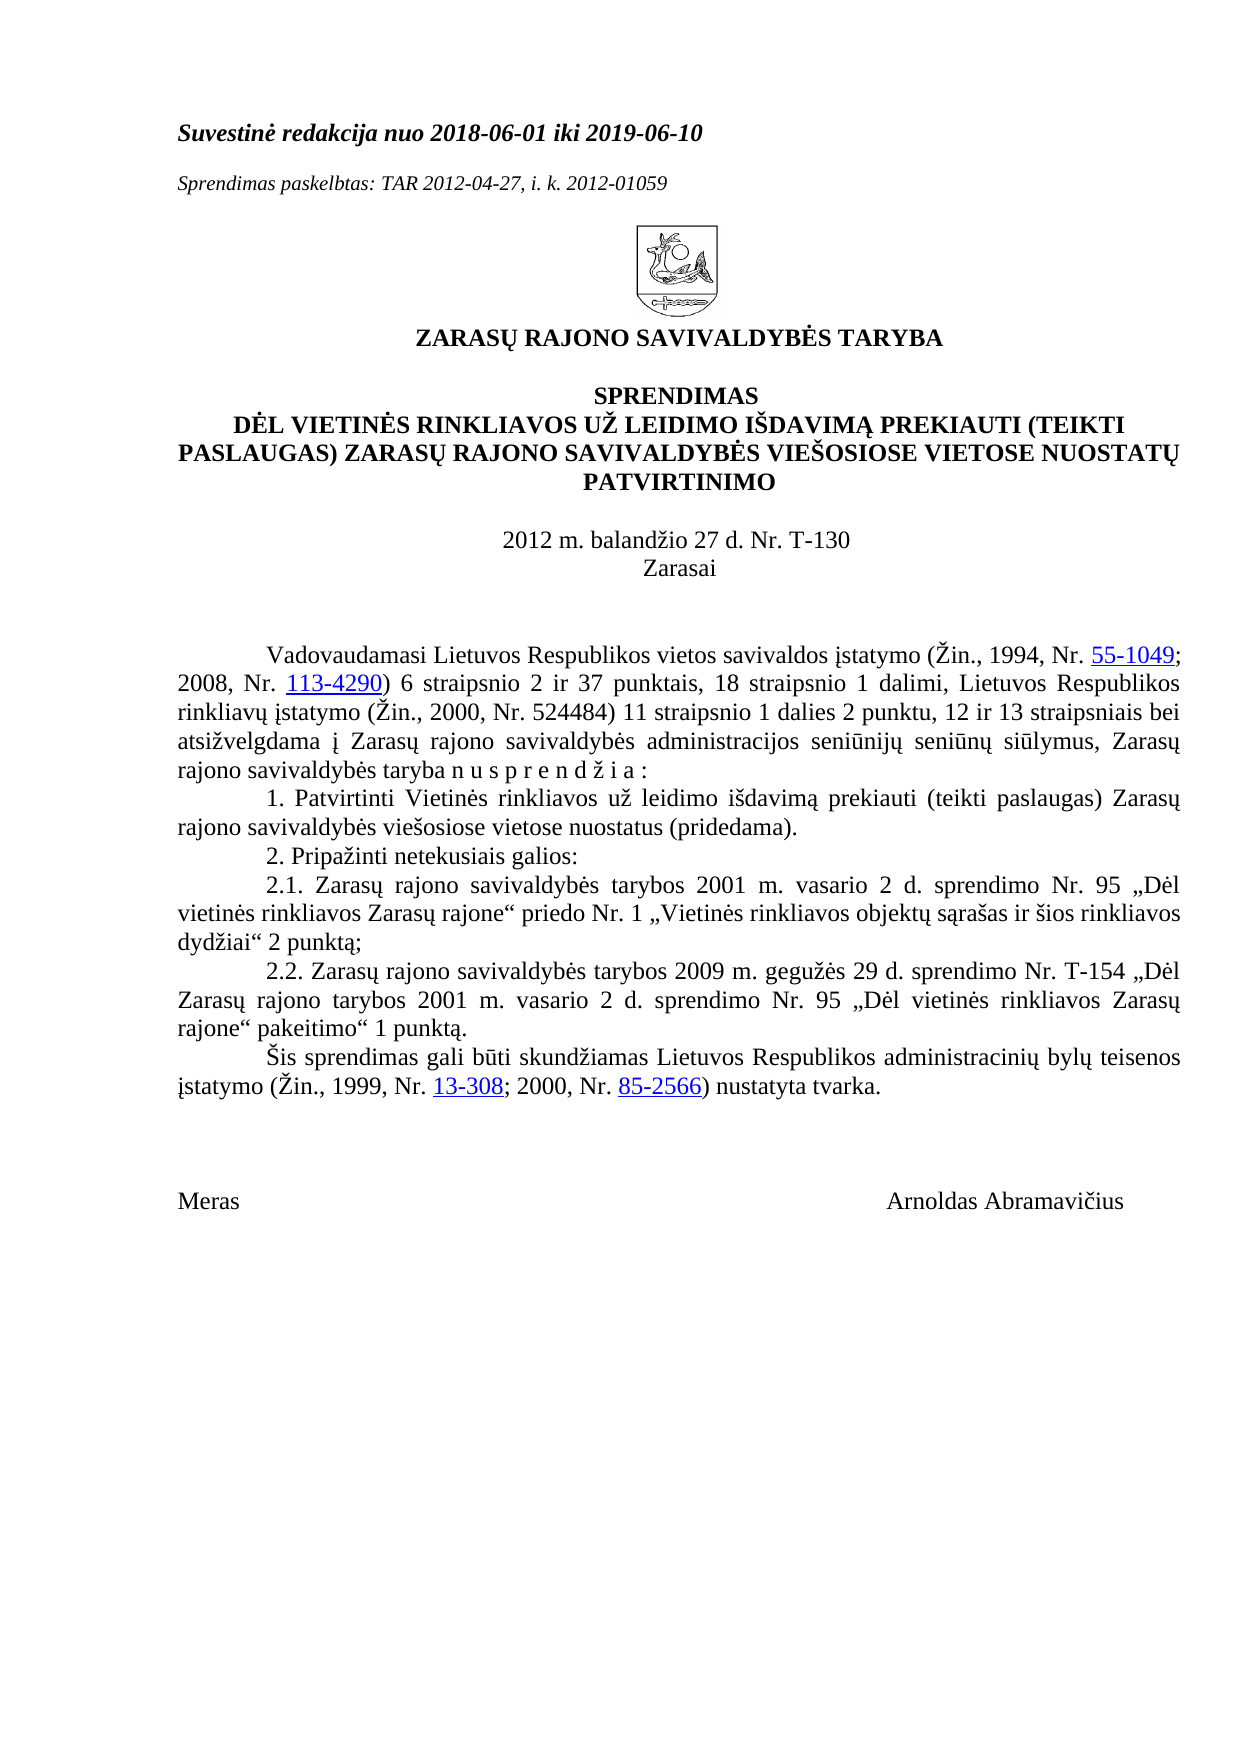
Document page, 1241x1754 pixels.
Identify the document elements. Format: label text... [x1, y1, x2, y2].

text 2. Pripažinti netekusiais galios: [177, 841, 1181, 870]
text ZARASŲ RAJONO SAVIVALDYBĖS TARYBA [177, 323, 1181, 352]
text DĖL VIETINĖS RINKLIAVOS UŽ LEIDIMO IŠDAVIMĄ PREKIAUTI (TEIKTI PASLAUGAS) ZARASŲ RAJONO SAVIVALDYBĖS VIEŠOSIOSE VIETOSE NUOSTATŲ PATVIRTINIMO [177, 410, 1181, 496]
text Sprendimas paskelbtas: TAR 2012-04-27, i. k. 2012-01059 [177, 171, 1181, 195]
text 2012 m. balandžio 27 d. Nr. T-130 [177, 525, 1181, 553]
text 2.1. Zarasų rajono savivaldybės tarybos 2001 m. vasario 2 d. sprendimo Nr. 95 „Dėl vietinės rinkliavos Zarasų rajone“ priedo Nr. 1 „Vietinės rinkliavos objektų sąrašas ir šios rinkliavos dydžiai“ 2 punktą; [177, 870, 1181, 956]
text Zarasai [177, 553, 1181, 582]
text 1. Patvirtinti Vietinės rinkliavos už leidimo išdavimą prekiauti (teikti paslaugas) Zarasų rajono savivaldybės viešosiose vietose nuostatus (pridedama). [177, 783, 1181, 841]
text 2.2. Zarasų rajono savivaldybės tarybos 2009 m. gegužės 29 d. sprendimo Nr. T-154 „Dėl Zarasų rajono tarybos 2001 m. vasario 2 d. sprendimo Nr. 95 „Dėl vietinės rinkliavos Zarasų rajone“ pakeitimo“ 1 punktą. [177, 956, 1181, 1042]
text Šis sprendimas gali būti skundžiamas Lietuvos Respublikos administracinių bylų teisenos įstatymo (Žin., 1999, Nr. 13-308; 2000, Nr. 85-2566) nustatyta tvarka. [177, 1042, 1181, 1100]
text Meras Arnoldas Abramavičius [177, 1186, 1181, 1215]
text SPRENDIMAS [177, 381, 1181, 410]
text Suvestinė redakcija nuo 2018-06-01 iki 2019-06-10 [177, 118, 1181, 147]
text Vadovaudamasi Lietuvos Respublikos vietos savivaldos įstatymo (Žin., 1994, Nr. 55-1049; 2008, Nr. 113-4290) 6 straipsnio 2 ir 37 punktais, 18 straipsnio 1 dalimi, Lietuvos Respublikos rinkliavų įstatymo (Žin., 2000, Nr. 524484) 11 straipsnio 1 dalies 2 punktu, 12 ir 13 straipsniais bei atsižvelgdama į Zarasų rajono savivaldybės administracijos seniūnijų seniūnų siūlymus, Zarasų rajono savivaldybės taryba nusprendžia: [177, 640, 1181, 783]
